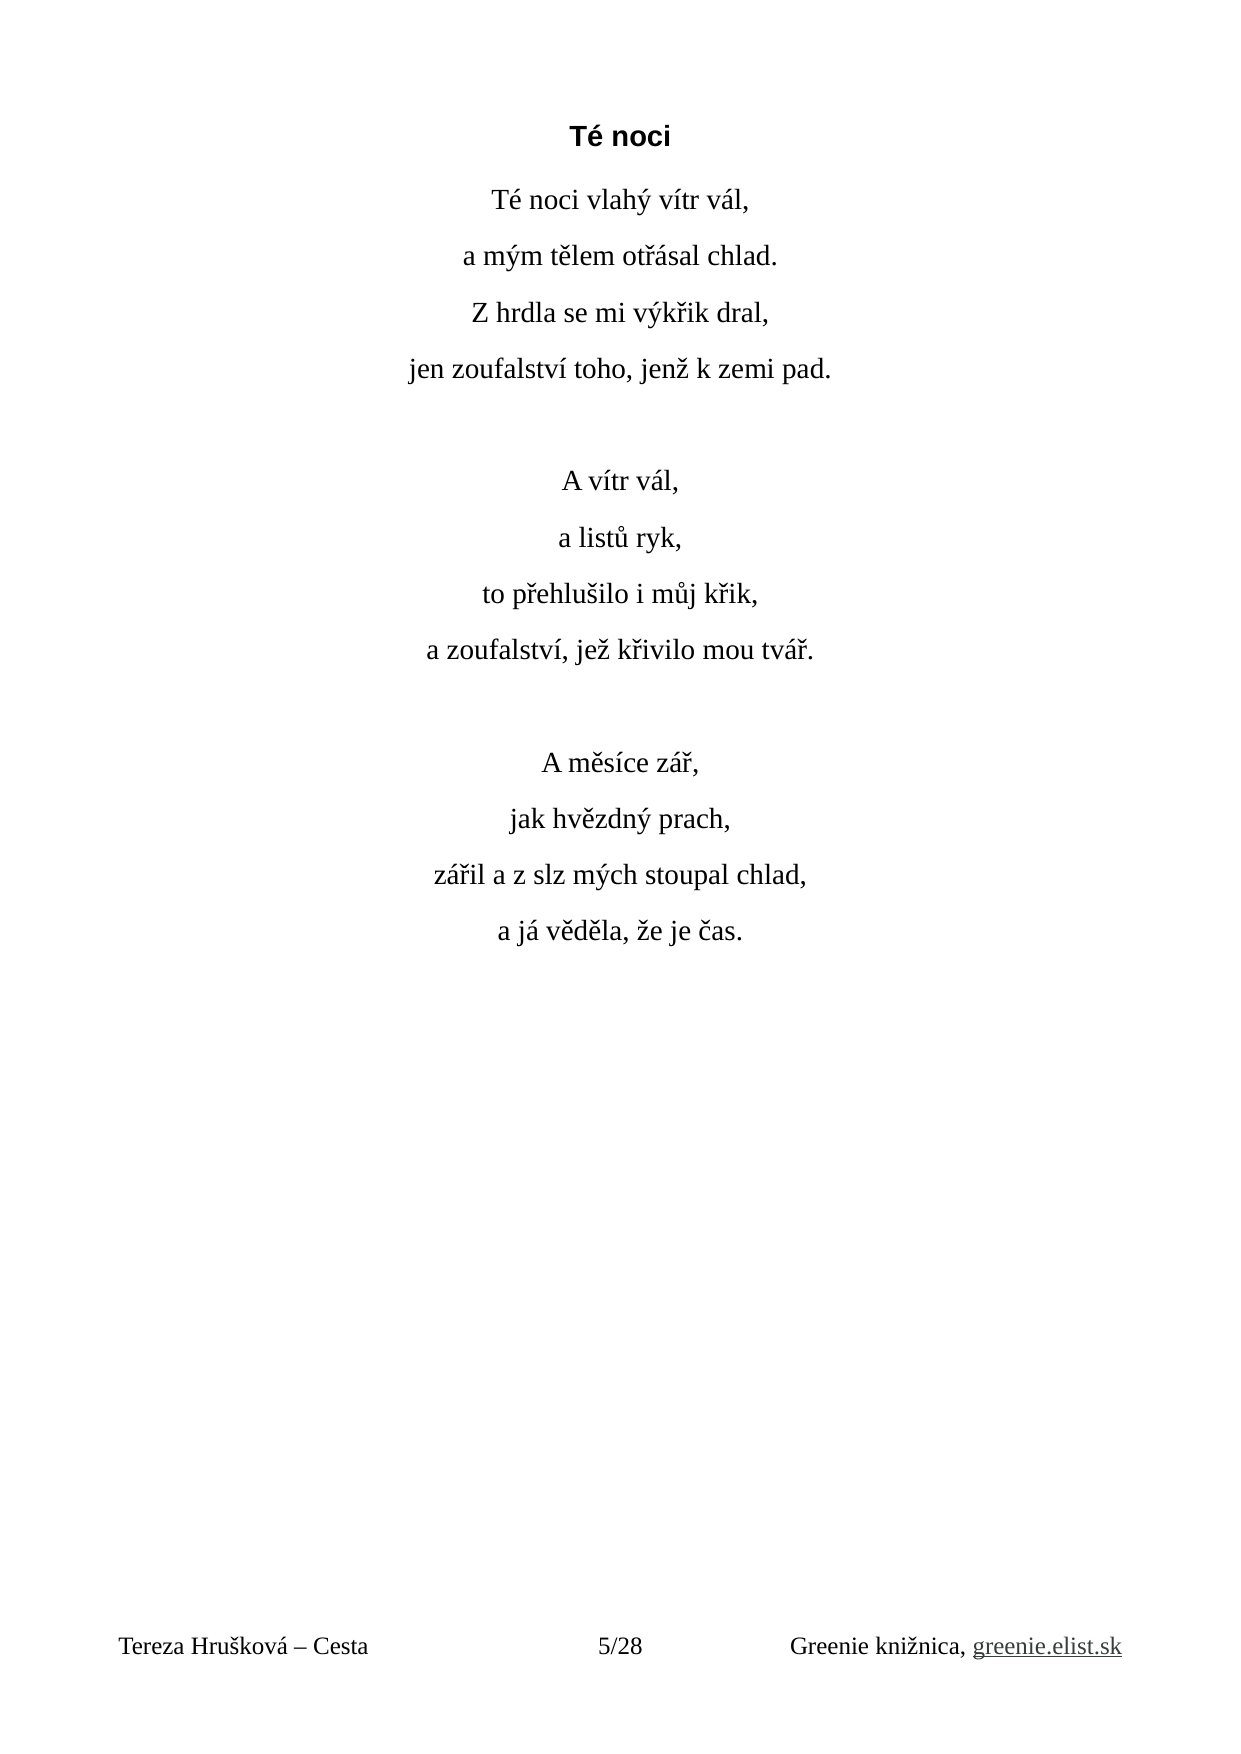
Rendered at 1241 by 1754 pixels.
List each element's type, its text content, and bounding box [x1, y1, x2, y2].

text to přehlušilo i můj křik, [106, 576, 1134, 609]
text a zoufalství, jež křivilo mou tvář. [106, 632, 1134, 666]
text a já věděla, že je čas. [106, 913, 1134, 947]
text a listů ryk, [106, 520, 1134, 553]
subtitle Té noci [106, 119, 1134, 153]
text a mým tělem otřásal chlad. [106, 238, 1134, 272]
text Té noci vlahý vítr vál, [106, 182, 1134, 216]
text jak hvězdný prach, [106, 801, 1134, 834]
text jen zoufalství toho, jenž k zemi pad. [106, 351, 1134, 384]
text A vítr vál, [106, 463, 1134, 497]
text Z hrdla se mi výkřik dral, [106, 295, 1134, 328]
text zářil a z slz mých stoupal chlad, [106, 857, 1134, 891]
text A měsíce zář, [106, 745, 1134, 778]
